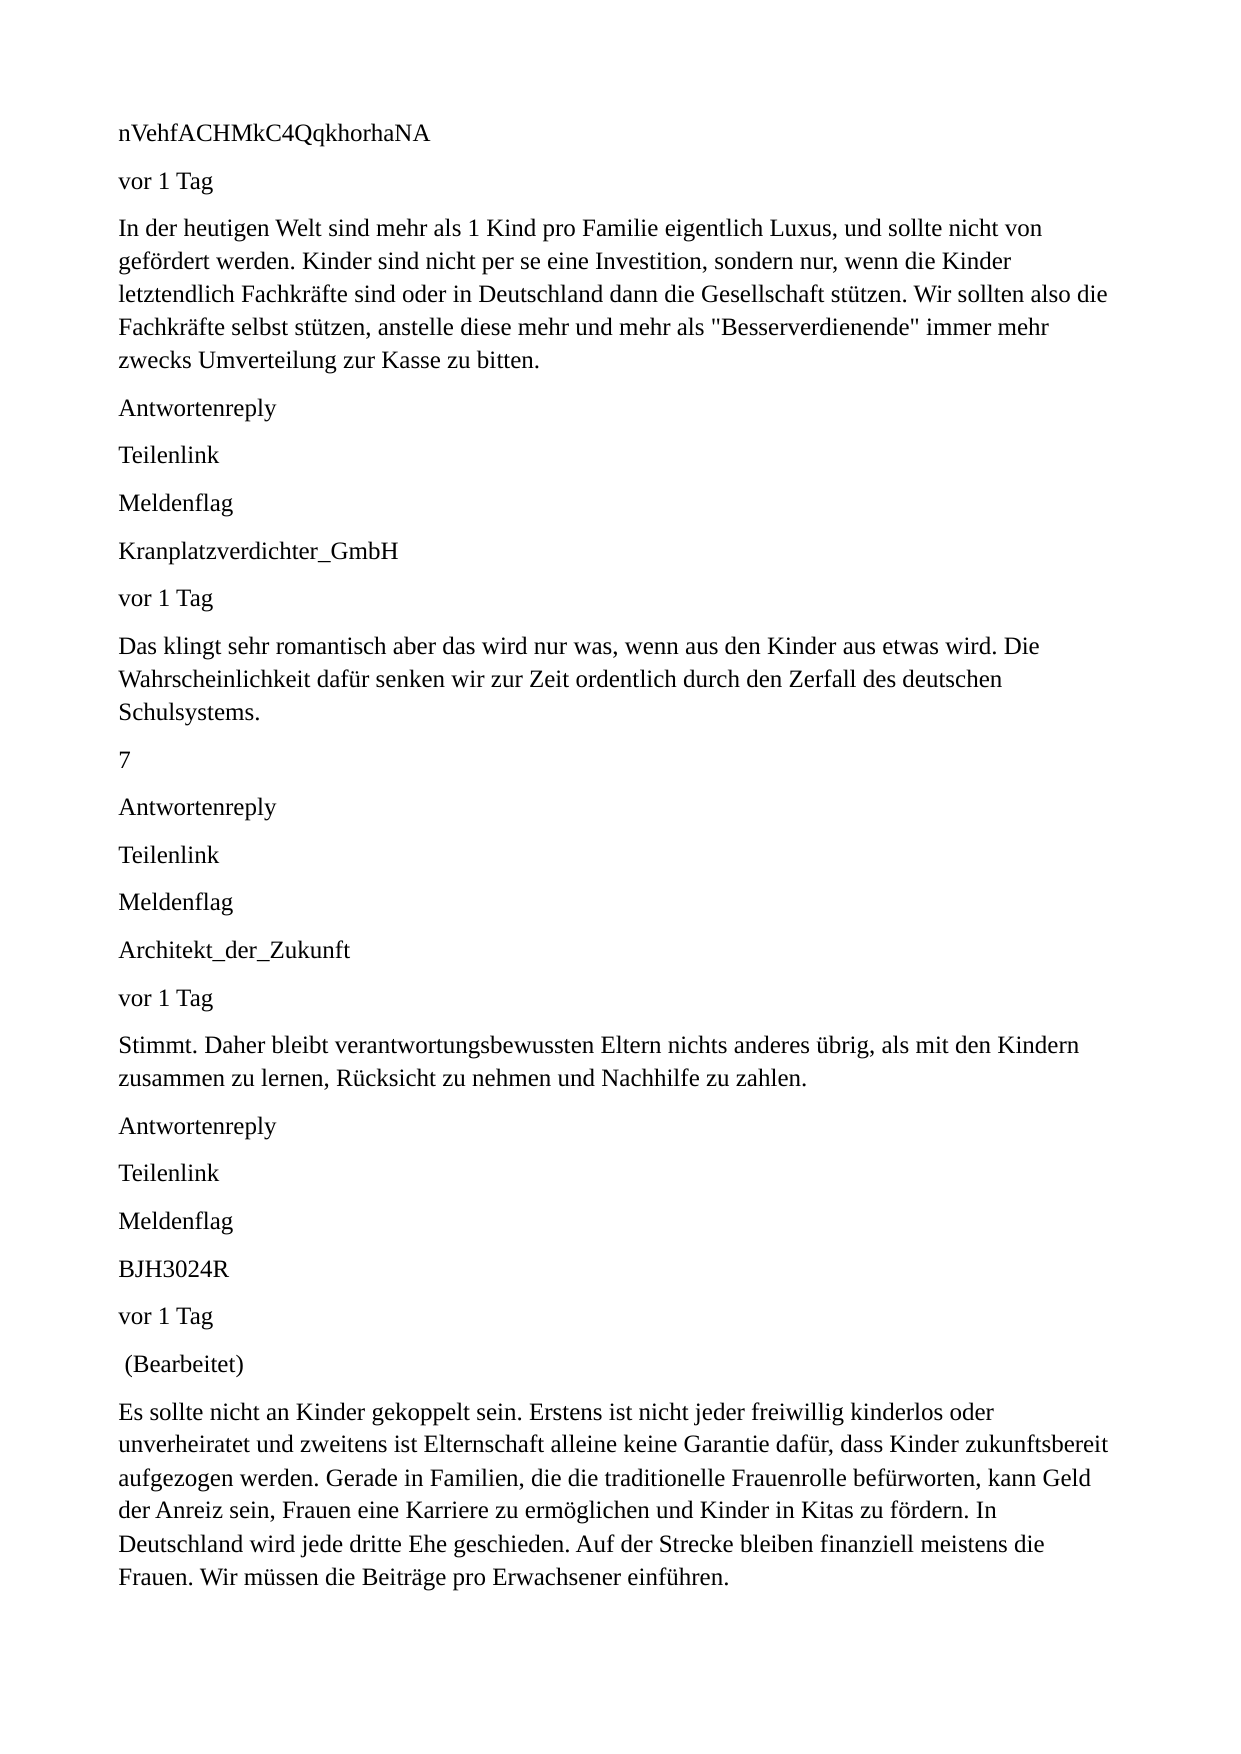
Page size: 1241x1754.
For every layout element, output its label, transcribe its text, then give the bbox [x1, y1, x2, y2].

text 7 [118, 745, 1122, 773]
text Antwortenreply [118, 393, 1122, 422]
text Antwortenreply [118, 1111, 1122, 1140]
text Stimmt. Daher bleibt verantwortungsbewussten Eltern nichts anderes übrig, als mit den Kindern zusammen zu lernen, Rücksicht zu nehmen und Nachhilfe zu zahlen. [118, 1030, 1122, 1092]
text Es sollte nicht an Kinder gekoppelt sein. Erstens ist nicht jeder freiwillig kinderlos oder unverheiratet und zweitens ist Elternschaft alleine keine Garantie dafür, dass Kinder zukunftsbereit aufgezogen werden. Gerade in Familien, die die traditionelle Frauenrolle befürworten, kann Geld der Anreiz sein, Frauen eine Karriere zu ermöglichen und Kinder in Kitas zu fördern. In Deutschland wird jede dritte Ehe geschieden. Auf der Strecke bleiben finanziell meistens die Frauen. Wir müssen die Beiträge pro Erwachsener einführen. [118, 1397, 1122, 1590]
text Meldenflag [118, 887, 1122, 916]
text vor 1 Tag [118, 166, 1122, 194]
text vor 1 Tag [118, 583, 1122, 612]
text nVehfACHMkC4QqkhorhaNA [118, 118, 1122, 147]
text BJH3024R [118, 1254, 1122, 1282]
text Teilenlink [118, 441, 1122, 469]
text Teilenlink [118, 1158, 1122, 1187]
text Meldenflag [118, 488, 1122, 517]
text vor 1 Tag [118, 1301, 1122, 1330]
text Das klingt sehr romantisch aber das wird nur was, wenn aus den Kinder aus etwas wird. Die Wahrscheinlichkeit dafür senken wir zur Zeit ordentlich durch den Zerfall des deutschen Schulsystems. [118, 631, 1122, 726]
text Architekt_der_Zukunft [118, 935, 1122, 964]
text In der heutigen Welt sind mehr als 1 Kind pro Familie eigentlich Luxus, und sollte nicht von gefördert werden. Kinder sind nicht per se eine Investition, sondern nur, wenn die Kinder letztendlich Fachkräfte sind oder in Deutschland dann die Gesellschaft stützen. Wir sollten also die Fachkräfte selbst stützen, anstelle diese mehr und mehr als "Besserverdienende" immer mehr zwecks Umverteilung zur Kasse zu bitten. [118, 213, 1122, 374]
text Antwortenreply [118, 792, 1122, 821]
text (Bearbeitet) [118, 1349, 1122, 1378]
text Teilenlink [118, 840, 1122, 869]
text Meldenflag [118, 1206, 1122, 1235]
text Kranplatzverdichter_GmbH [118, 536, 1122, 564]
text vor 1 Tag [118, 983, 1122, 1011]
